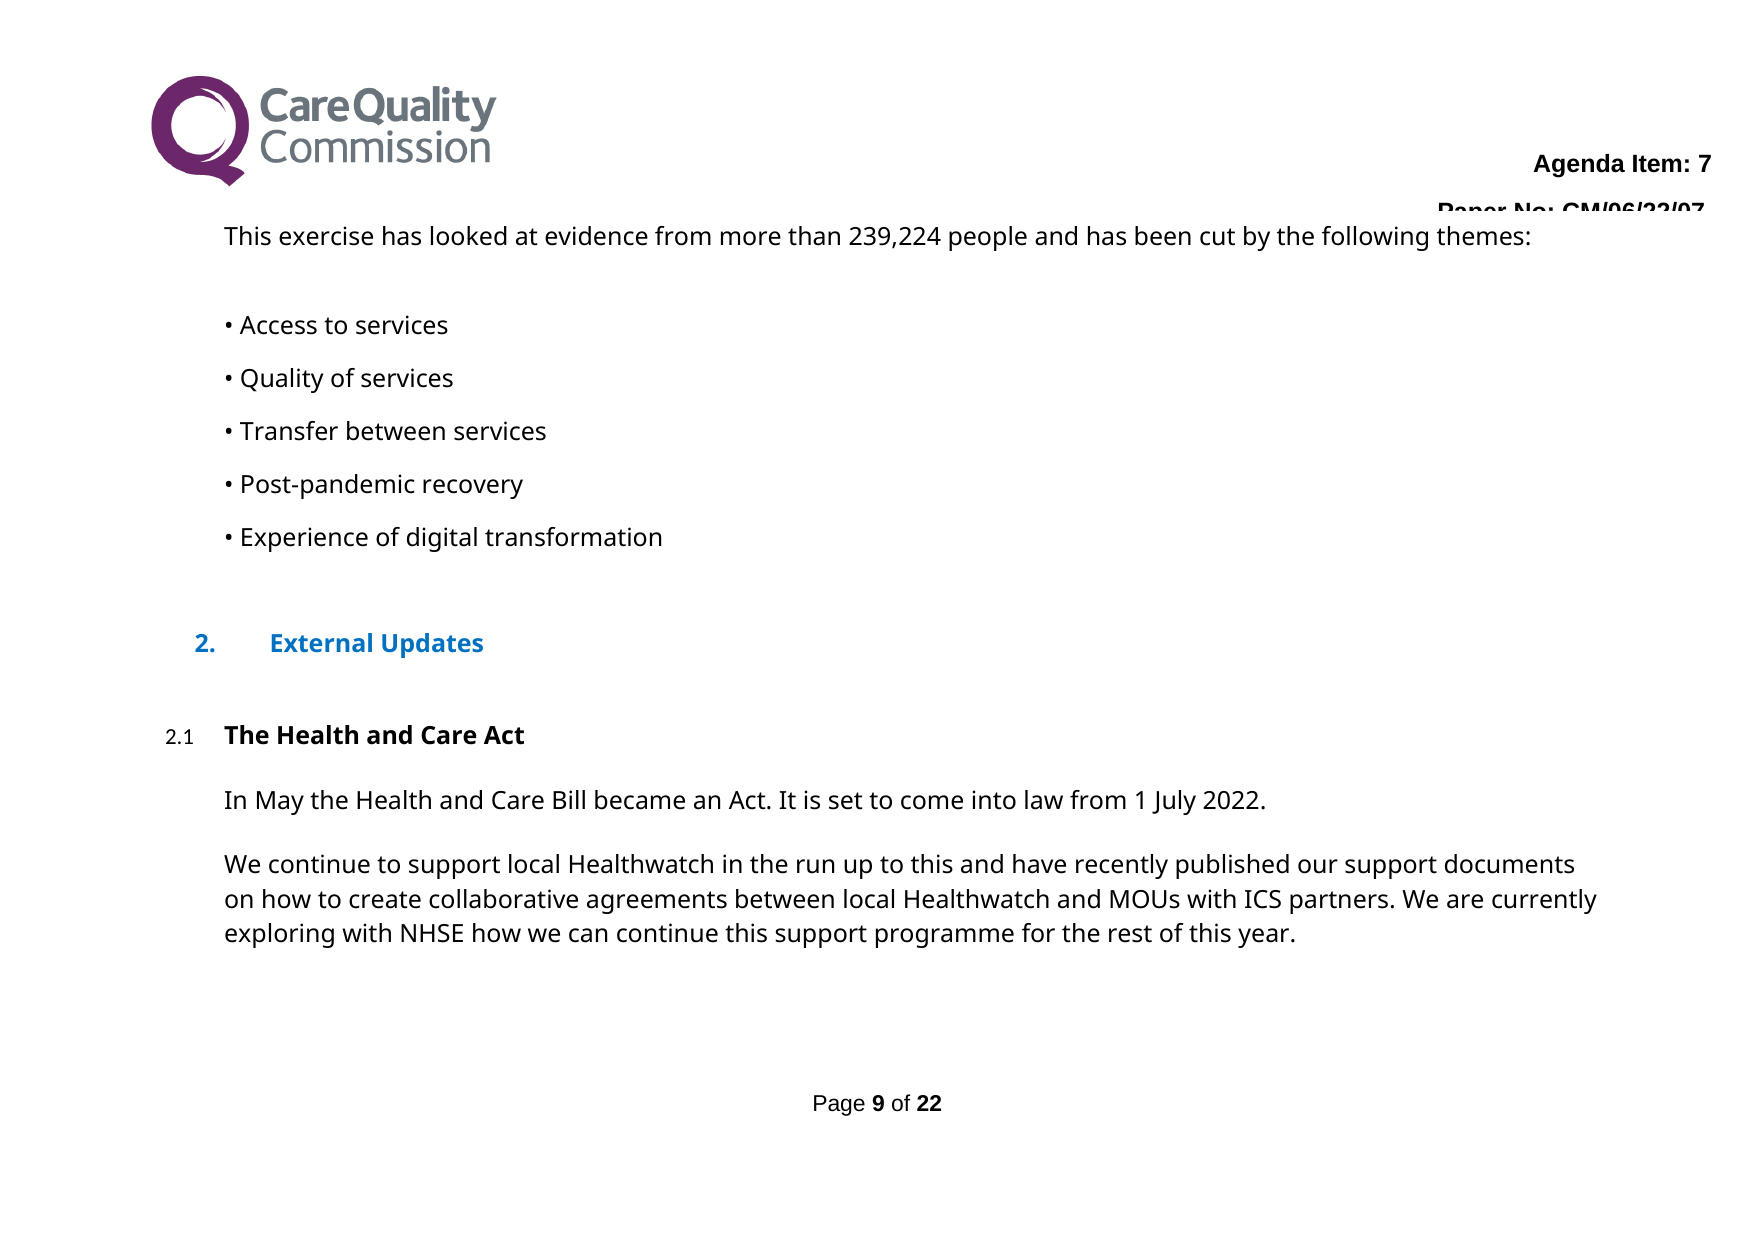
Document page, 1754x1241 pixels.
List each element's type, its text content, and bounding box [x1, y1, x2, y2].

text • Experience of digital transformation [224, 520, 1604, 554]
text • Transfer between services [224, 414, 1604, 448]
text • Post-pandemic recovery [224, 467, 1604, 501]
list The Health and Care Act In May the Health and Care Bill became an Act. It is set to come into law from 1 July 2022. We continue to support local Healthwatch in the run up to this and have recently published our support documents on how to create collaborative agreements between local Healthwatch and MOUs with ICS partners. We are currently exploring with NHSE how we can continue this support programme for the rest of this year. [165, 718, 1604, 949]
text • Quality of services [224, 361, 1604, 395]
list External Updates [194, 626, 1604, 660]
text This exercise has looked at evidence from more than 239,224 people and has been cut by the following themes: [224, 218, 1604, 252]
text • Access to services [224, 271, 1604, 342]
